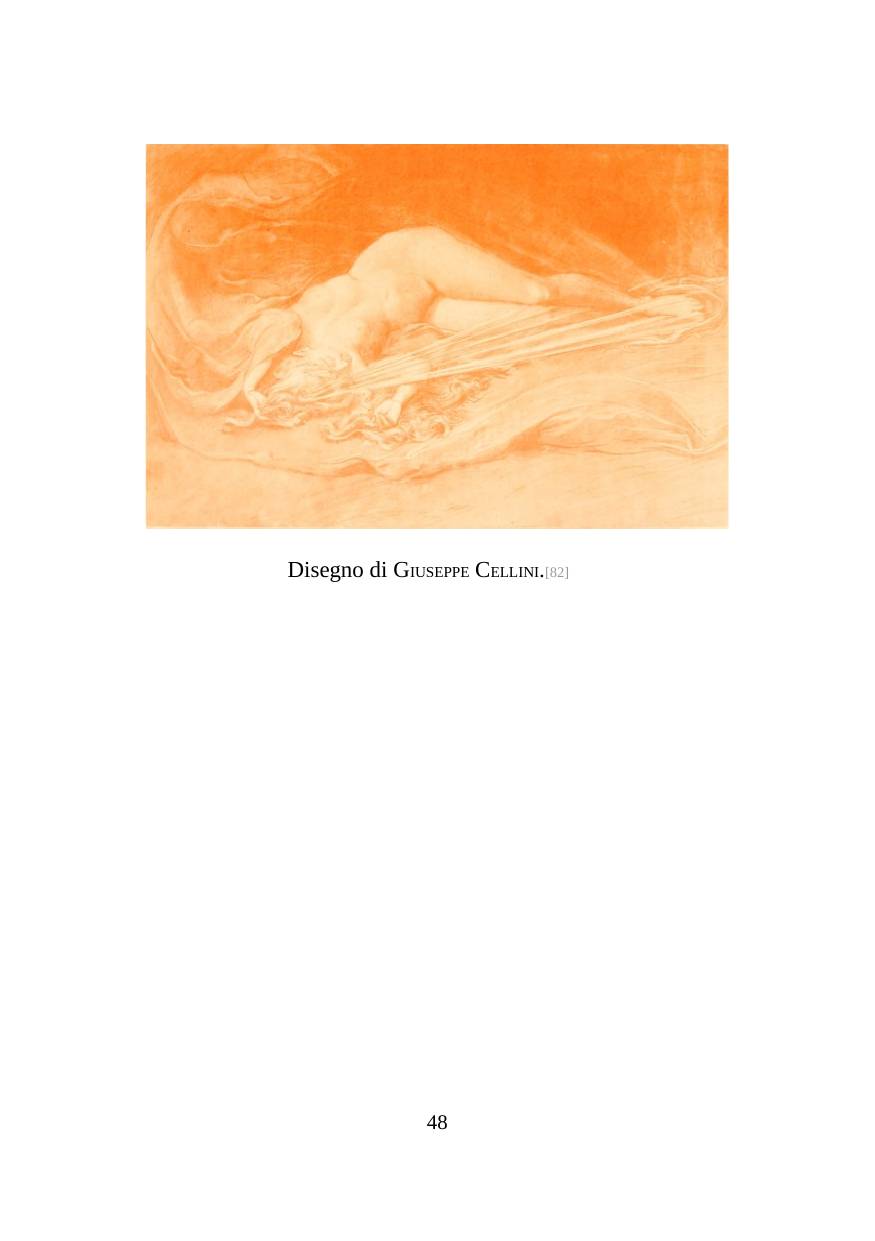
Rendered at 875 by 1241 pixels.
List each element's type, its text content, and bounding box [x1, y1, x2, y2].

picture [145, 144, 729, 529]
text Disegno di Giuseppe Cellini.[82] [181, 556, 569, 582]
